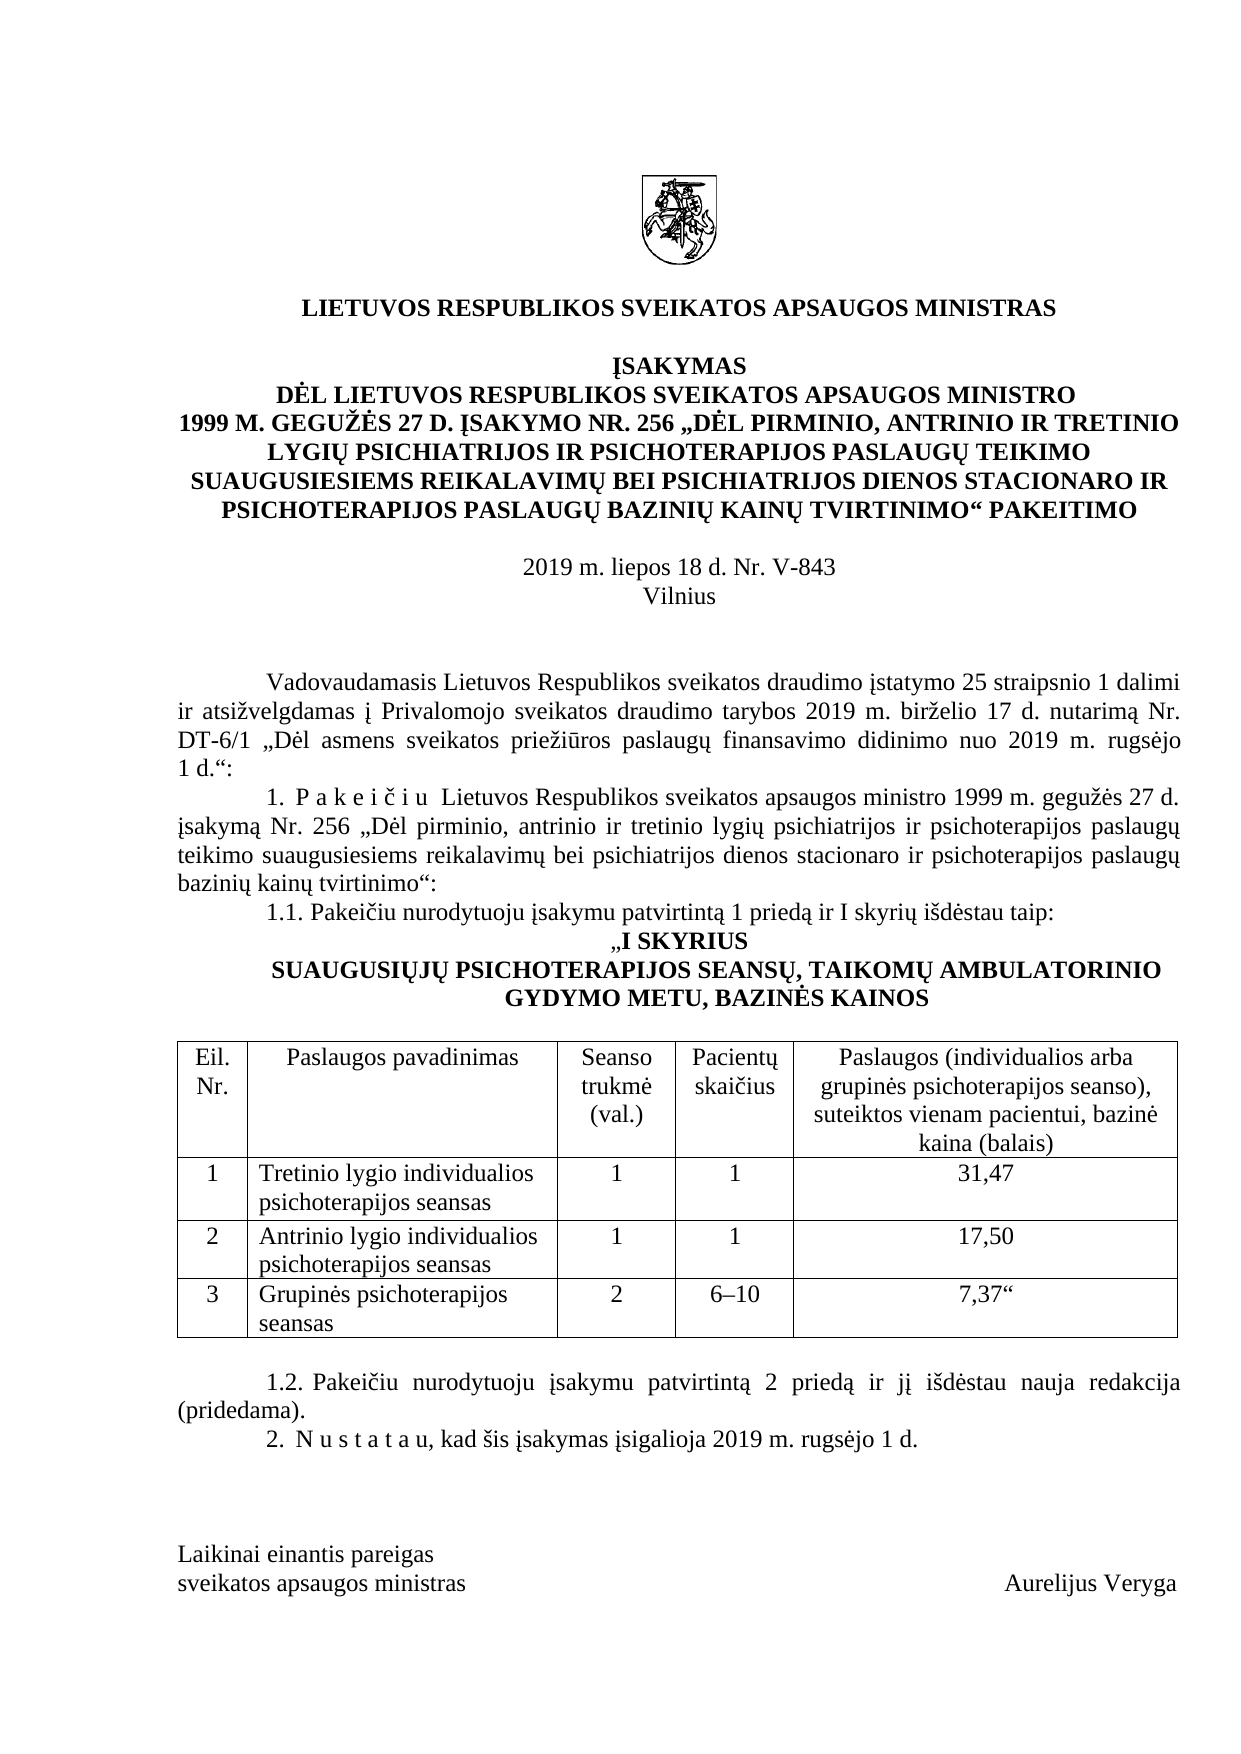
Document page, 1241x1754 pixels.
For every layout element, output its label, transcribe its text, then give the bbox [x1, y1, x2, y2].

table_cell 2 [558, 1279, 675, 1337]
text 1999 M. GEGUŽĖS 27 D. ĮSAKYMO NR. 256 „DĖL PIRMINIO, ANTRINIO IR TRETINIO LYGIŲ PSICHIATRIJOS IR PSICHOTERAPIJOS PASLAUGŲ TEIKIMO SUAUGUSIESIEMS REIKALAVIMŲ BEI PSICHIATRIJOS DIENOS STACIONARO IR PSICHOTERAPIJOS PASLAUGŲ BAZINIŲ KAINŲ TVIRTINIMO“ PAKEITIMO [177, 408, 1181, 523]
table_cell 1 [178, 1158, 247, 1220]
table_cell 1 [558, 1158, 675, 1220]
text SUAUGUSIŲJŲ PSICHOTERAPIJOS SEANSŲ, taikomų AMBULATORINIO GYDYMO METU, BAZINĖS KAINOS [252, 955, 1181, 1012]
table_header Pacientų skaičius [676, 1042, 793, 1157]
text Vilnius [177, 581, 1181, 610]
text Laikinai einantis pareigas [177, 1539, 1181, 1568]
table_cell Tretinio lygio individualios psichoterapijos seansas [248, 1158, 557, 1220]
text ĮSAKYMAS [177, 351, 1181, 380]
table_header Seanso trukmė (val.) [558, 1042, 675, 1157]
table_cell 17,50 [794, 1221, 1177, 1278]
text 1.2. Pakeičiu nurodytuoju įsakymu patvirtintą 2 priedą ir jį išdėstau nauja redakcija (pridedama). [177, 1367, 1181, 1424]
table_cell Antrinio lygio individualios psichoterapijos seansas [248, 1221, 557, 1278]
table_cell Grupinės psichoterapijos seansas [248, 1279, 557, 1337]
table_cell 1 [676, 1221, 793, 1278]
table_cell 6–10 [676, 1279, 793, 1337]
table_header Eil. Nr. [178, 1042, 247, 1157]
text DĖL LIETUVOS RESPUBLIKOS SVEIKATOS APSAUGOS MINISTRO [177, 380, 1181, 408]
text sveikatos apsaugos ministras Aurelijus Veryga [177, 1568, 1181, 1597]
text 2019 m. liepos 18 d. Nr. V-843 [177, 552, 1181, 581]
text LIETUVOS RESPUBLIKOS SVEIKATOS APSAUGOS MINISTRAS [177, 293, 1181, 322]
text 1.1. Pakeičiu nurodytuoju įsakymu patvirtintą 1 priedą ir I skyrių išdėstau taip: [177, 897, 1181, 926]
text Vadovaudamasis Lietuvos Respublikos sveikatos draudimo įstatymo 25 straipsnio 1 dalimi ir atsižvelgdamas į Privalomojo sveikatos draudimo tarybos 2019 m. birželio 17 d. nutarimą Nr. DT-6/1 „Dėl asmens sveikatos priežiūros paslaugų finansavimo didinimo nuo 2019 m. rugsėjo 1 d.“: [177, 667, 1181, 782]
text „I SKYRIUS [177, 926, 1181, 955]
table_cell 31,47 [794, 1158, 1177, 1220]
table_cell 2 [178, 1221, 247, 1278]
table_cell 1 [676, 1158, 793, 1220]
table_header Paslaugos (individualios arba grupinės psichoterapijos seanso), suteiktos vienam pacientui, bazinė kaina (balais) [794, 1042, 1177, 1157]
table_cell 7,37“ [794, 1279, 1177, 1337]
table_header Paslaugos pavadinimas [248, 1042, 557, 1157]
text 1. P a k e i č i u Lietuvos Respublikos sveikatos apsaugos ministro 1999 m. gegužės 27 d. įsakymą Nr. 256 „Dėl pirminio, antrinio ir tretinio lygių psichiatrijos ir psichoterapijos paslaugų teikimo suaugusiesiems reikalavimų bei psichiatrijos dienos stacionaro ir psichoterapijos paslaugų bazinių kainų tvirtinimo“: [177, 782, 1181, 897]
text 2. N u s t a t a u, kad šis įsakymas įsigalioja 2019 m. rugsėjo 1 d. [266, 1424, 1181, 1453]
table_cell 3 [178, 1279, 247, 1337]
table_cell 1 [558, 1221, 675, 1278]
